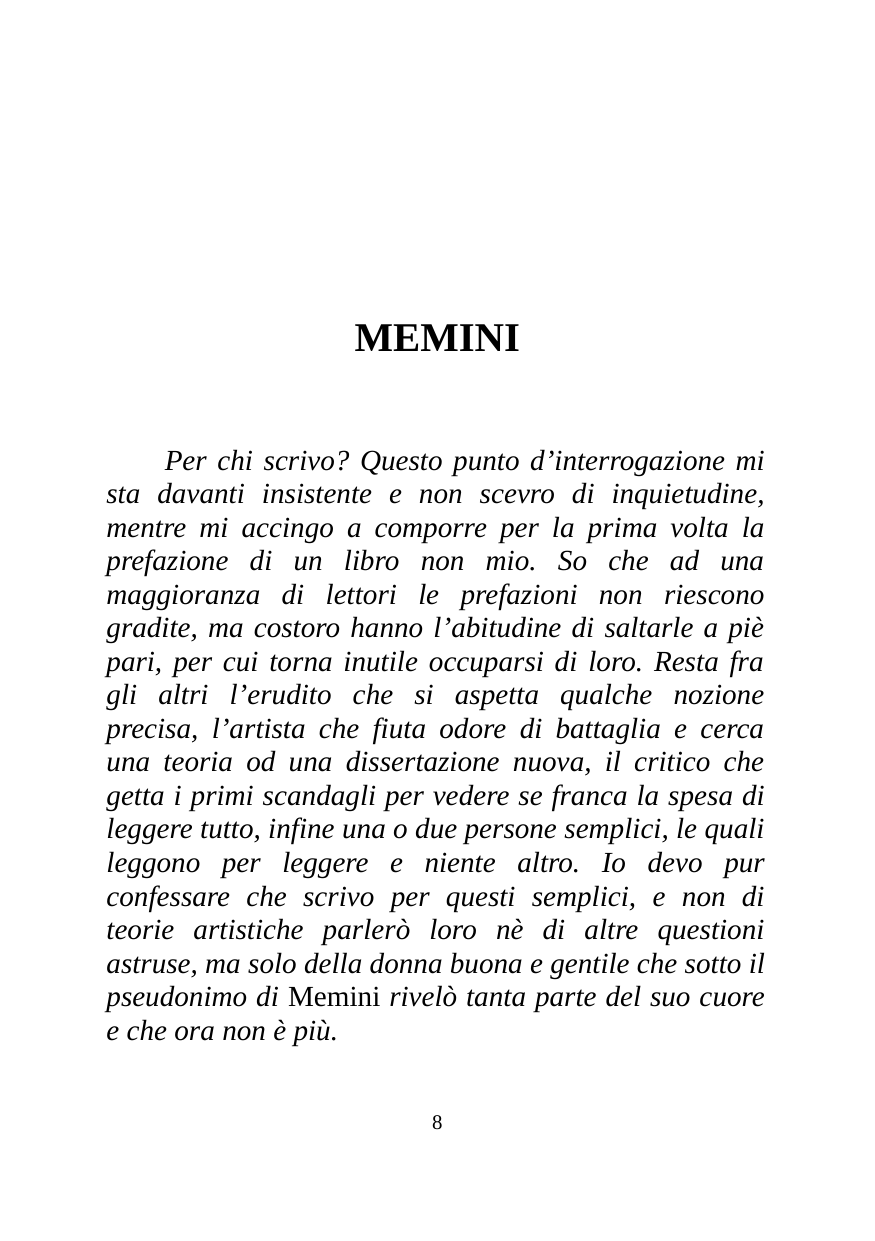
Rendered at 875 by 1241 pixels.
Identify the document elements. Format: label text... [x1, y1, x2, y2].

subtitle MEMINI [106, 313, 768, 360]
text Per chi scrivo? Questo punto d’interrogazione mi sta davanti insistente e non scevro di inquietudine, mentre mi accingo a comporre per la prima volta la prefazione di un libro non mio. So che ad una maggioranza di lettori le prefazioni non riescono gradite, ma costoro hanno l’abitudine di saltarle a piè pari, per cui torna inutile occuparsi di loro. Resta fra gli altri l’erudito che si aspetta qualche nozione precisa, l’artista che fiuta odore di battaglia e cerca una teoria od una dissertazione nuova, il critico che getta i primi scandagli per vedere se franca la spesa di leggere tutto, infine una o due persone semplici, le quali leggono per leggere e niente altro. Io devo pur confessare che scrivo per questi semplici, e non di teorie artistiche parlerò loro nè di altre questioni astruse, ma solo della donna buona e gentile che sotto il pseudonimo di Memini rivelò tanta parte del suo cuore e che ora non è più. [106, 443, 768, 1046]
